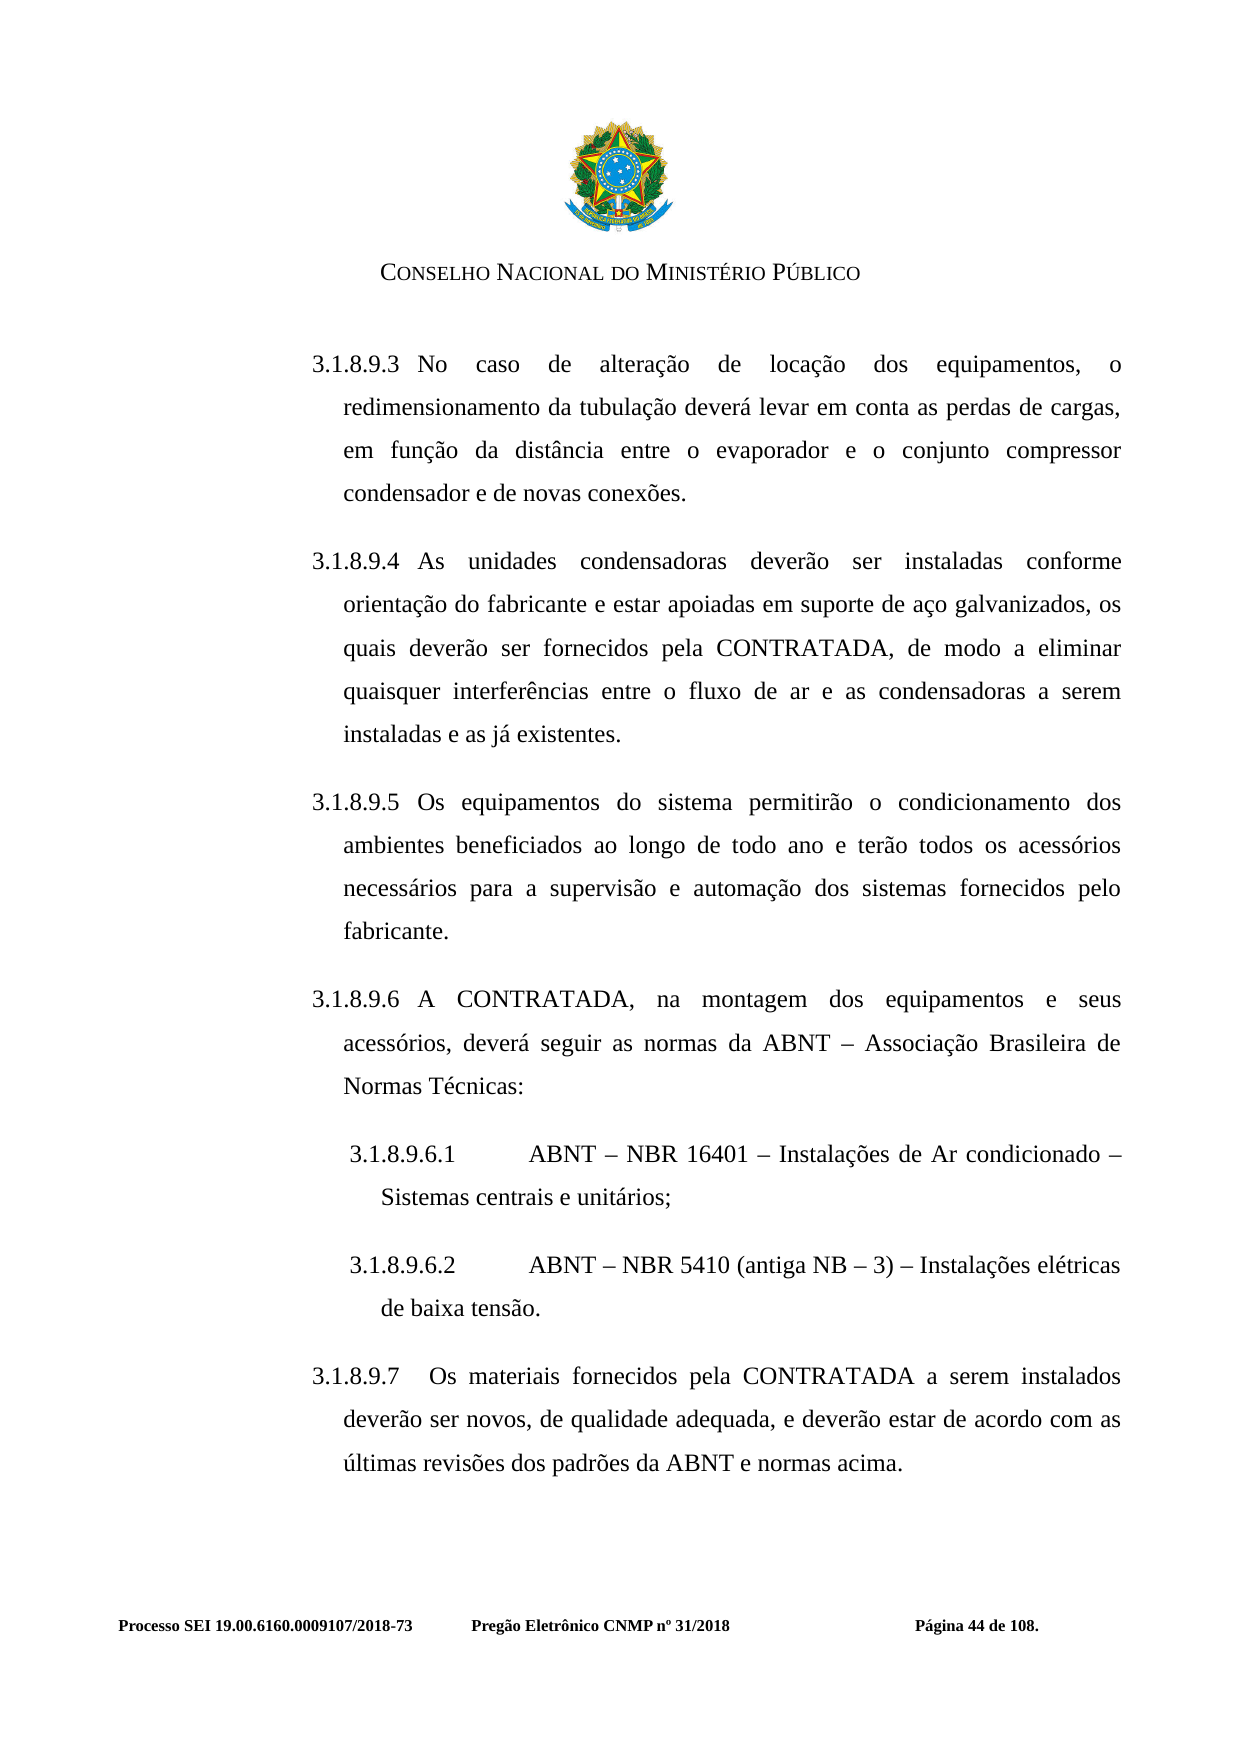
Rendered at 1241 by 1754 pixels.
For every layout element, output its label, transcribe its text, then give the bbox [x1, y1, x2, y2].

list As unidades condensadoras deverão ser instaladas conforme orientação do fabricante e estar apoiadas em suporte de aço galvanizados, os quais deverão ser fornecidos pela CONTRATADA, de modo a eliminar quaisquer interferências entre o fluxo de ar e as condensadoras a serem instaladas e as já existentes. [306, 546, 1122, 748]
list ABNT – NBR 16401 – Instalações de Ar condicionado – Sistemas centrais e unitários; [343, 1139, 1122, 1211]
list A CONTRATADA, na montagem dos equipamentos e seus acessórios, deverá seguir as normas da ABNT – Associação Brasileira de Normas Técnicas: [306, 984, 1122, 1099]
list Os equipamentos do sistema permitirão o condicionamento dos ambientes beneficiados ao longo de todo ano e terão todos os acessórios necessários para a supervisão e automação dos sistemas fornecidos pelo fabricante. [306, 787, 1122, 945]
list No caso de alteração de locação dos equipamentos, o redimensionamento da tubulação deverá levar em conta as perdas de cargas, em função da distância entre o evaporador e o conjunto compressor condensador e de novas conexões. [306, 349, 1122, 507]
list ABNT – NBR 5410 (antiga NB – 3) – Instalações elétricas de baixa tensão. [343, 1250, 1122, 1322]
list Os materiais fornecidos pela CONTRATADA a serem instalados deverão ser novos, de qualidade adequada, e deverão estar de acordo com as últimas revisões dos padrões da ABNT e normas acima. [306, 1361, 1122, 1476]
